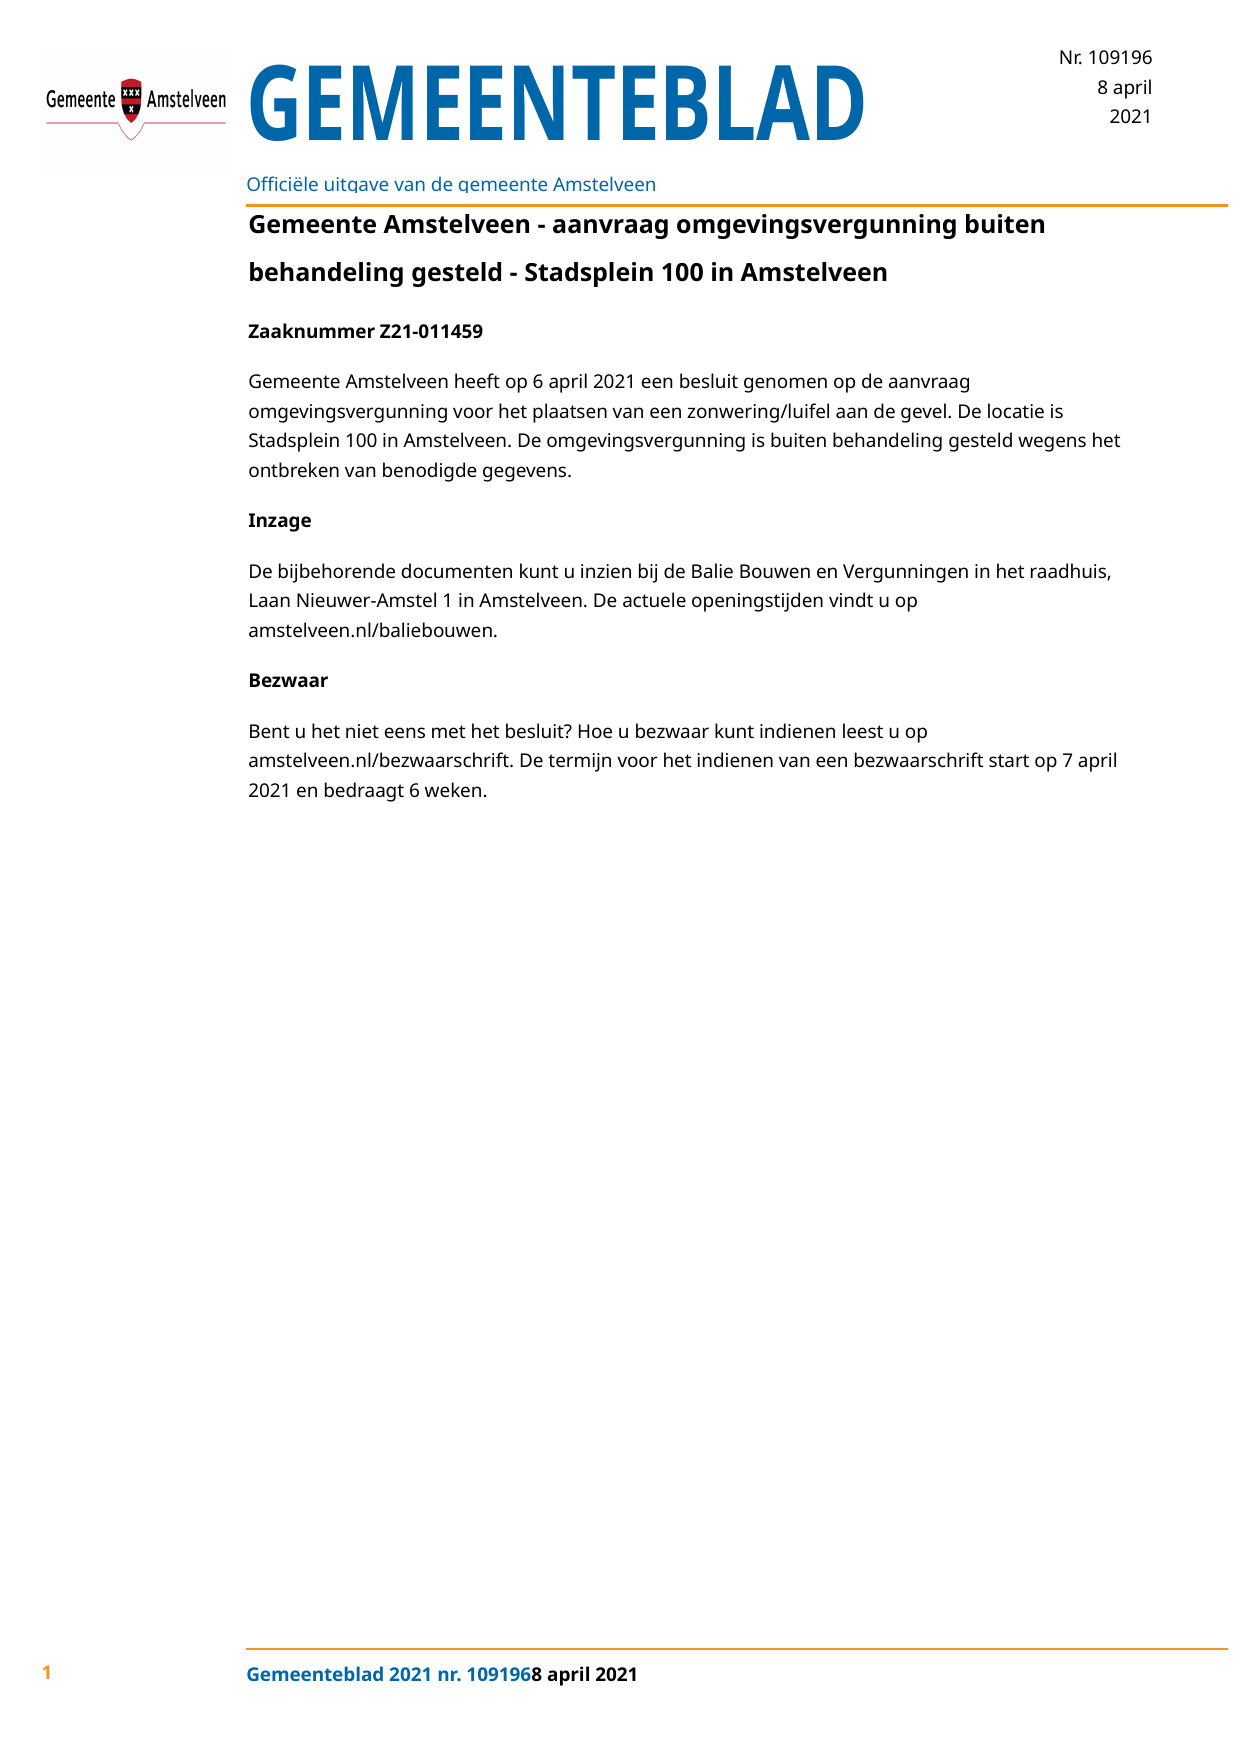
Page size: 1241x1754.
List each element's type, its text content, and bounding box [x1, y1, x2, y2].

picture [41, 47, 231, 172]
text De bijbehorende documenten kunt u inzien bij de Balie Bouwen en Vergunningen in het raadhuis, Laan Nieuwer-Amstel 1 in Amstelveen. De actuele openingstijden vindt u op amstelveen.nl/baliebouwen. [248, 558, 1152, 643]
text Bezwaar [248, 667, 1152, 693]
text Zaaknummer Z21-011459 [248, 318, 1152, 344]
text Gemeente Amstelveen - aanvraag omgevingsvergunning buiten behandeling gesteld - Stadsplein 100 in Amstelveen [248, 207, 1152, 288]
text Bent u het niet eens met het besluit? Hoe u bezwaar kunt indienen leest u op amstelveen.nl/bezwaarschrift. De termijn voor het indienen van een bezwaarschrift start op 7 april 2021 en bedraagt 6 weken. [248, 718, 1152, 803]
text Gemeente Amstelveen heeft op 6 april 2021 een besluit genomen op de aanvraag omgevingsvergunning voor het plaatsen van een zonwering/luifel aan de gevel. De locatie is Stadsplein 100 in Amstelveen. De omgevingsvergunning is buiten behandeling gesteld wegens het ontbreken van benodigde gegevens. [248, 368, 1152, 483]
text Inzage [248, 507, 1152, 533]
